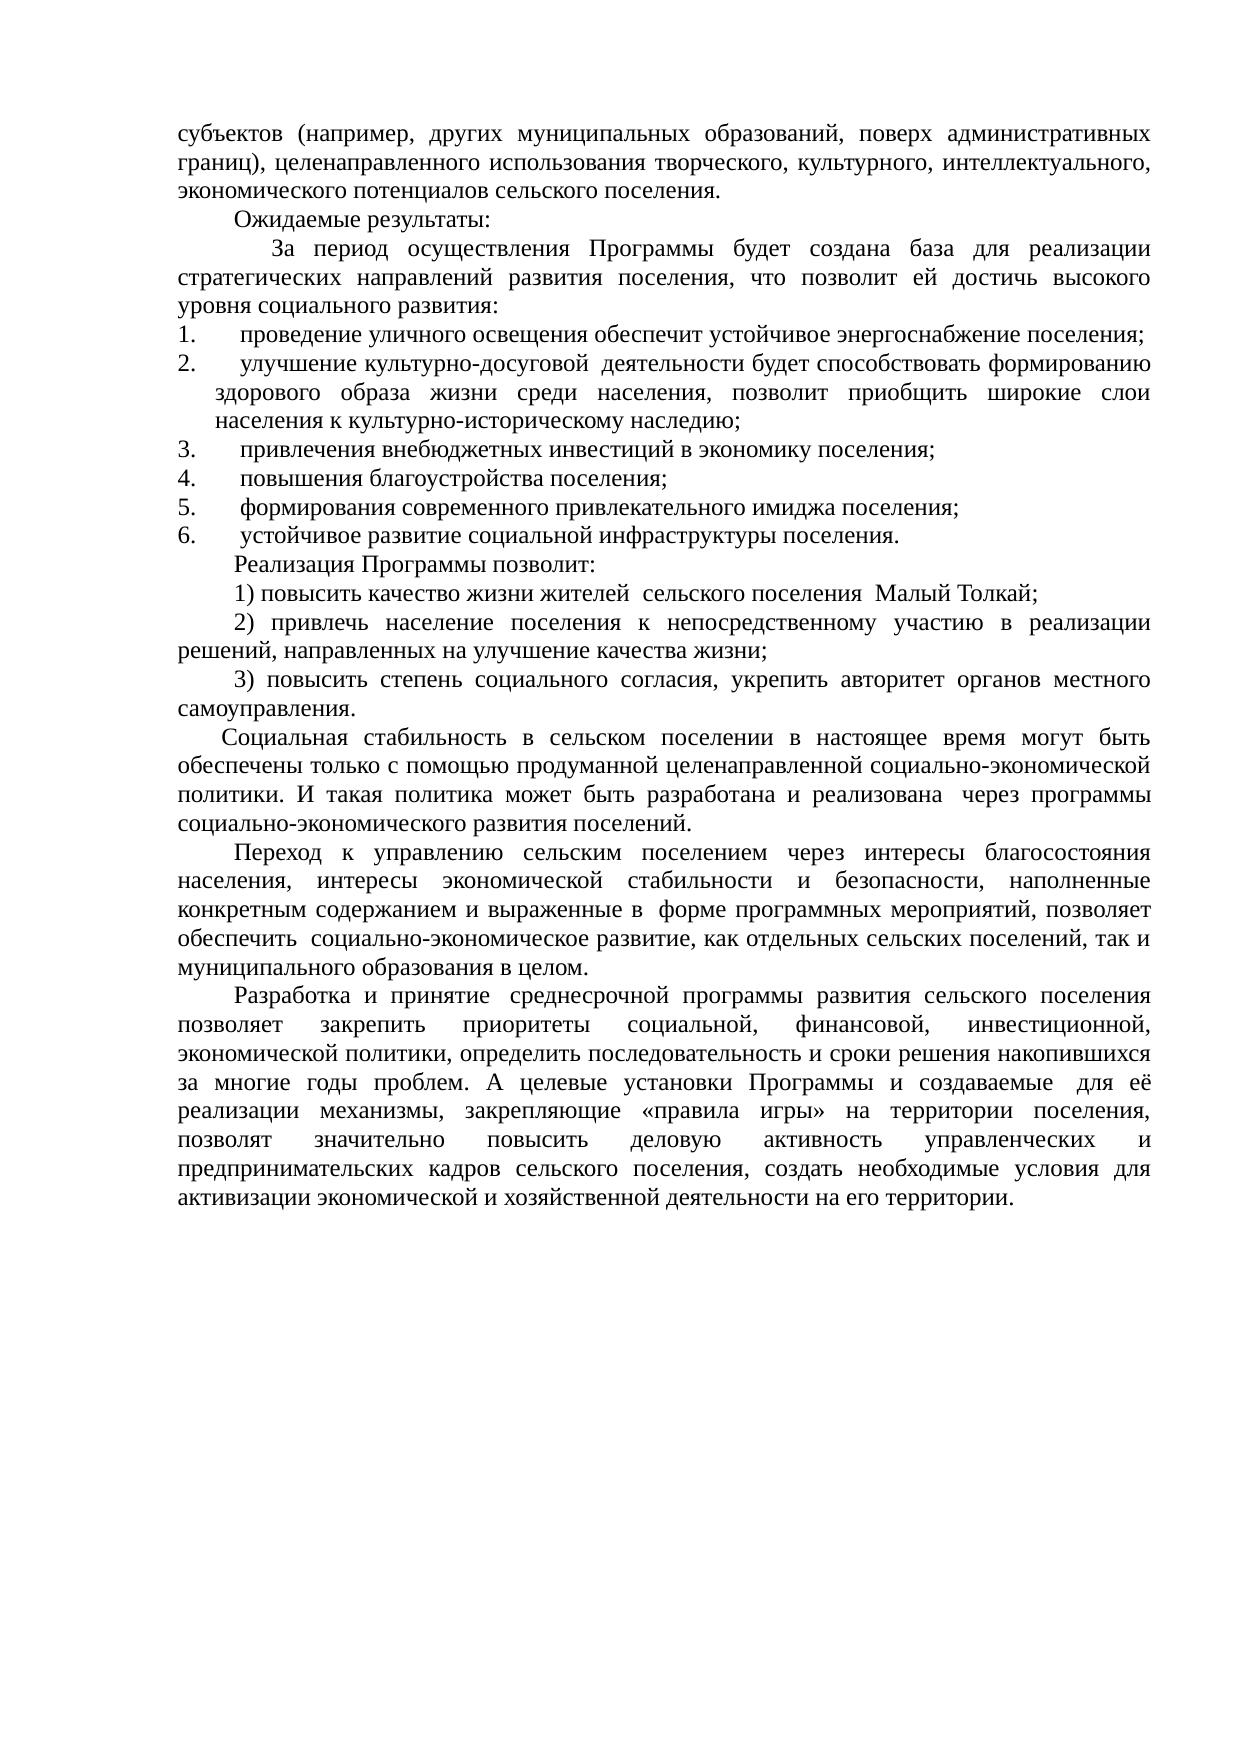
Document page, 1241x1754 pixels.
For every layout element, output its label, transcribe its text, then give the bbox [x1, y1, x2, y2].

text Реализация Программы позволит: [177, 549, 1152, 578]
text 2) привлечь население поселения к непосредственному участию в реализации решений, направленных на улучшение качества жизни; [177, 607, 1152, 664]
text За период осуществления Программы будет создана база для реализации стратегических направлений развития поселения, что позволит ей достичь высокого уровня социального развития: [177, 233, 1152, 319]
text Переход к управлению сельским поселением через интересы благосостояния населения, интересы экономической стабильности и безопасности, наполненные конкретным содержанием и выраженные в форме программных мероприятий, позволяет обеспечить социально-экономическое развитие, как отдельных сельских поселений, так и муниципального образования в целом. [177, 837, 1152, 981]
text 3) повысить степень социального согласия, укрепить авторитет органов местного самоуправления. [177, 664, 1152, 722]
text 1) повысить качество жизни жителей сельского поселения Малый Толкай; [177, 578, 1152, 607]
text 3. привлечения внебюджетных инвестиций в экономику поселения; [177, 434, 1152, 463]
text 1. проведение уличного освещения обеспечит устойчивое энергоснабжение поселения; [177, 319, 1152, 348]
text Разработка и принятие среднесрочной программы развития сельского поселения позволяет закрепить приоритеты социальной, финансовой, инвестиционной, экономической политики, определить последовательность и сроки решения накопившихся за многие годы проблем. А целевые установки Программы и создаваемые для её реализации механизмы, закрепляющие «правила игры» на территории поселения, позволят значительно повысить деловую активность управленческих и предпринимательских кадров сельского поселения, создать необходимые условия для активизации экономической и хозяйственной деятельности на его территории. [177, 981, 1152, 1211]
text Социальная стабильность в сельском поселении в настоящее время могут быть обеспечены только с помощью продуманной целенаправленной социально-экономической политики. И такая политика может быть разработана и реализована через программы социально-экономического развития поселений. [177, 722, 1152, 837]
text Ожидаемые результаты: [177, 204, 1152, 233]
text 2. улучшение культурно-досуговой деятельности будет способствовать формированию здорового образа жизни среди населения, позволит приобщить широкие слои населения к культурно-историческому наследию; [177, 348, 1152, 434]
text 6. устойчивое развитие социальной инфраструктуры поселения. [177, 521, 1152, 549]
text 4. повышения благоустройства поселения; [177, 463, 1152, 492]
text 5. формирования современного привлекательного имиджа поселения; [177, 492, 1152, 521]
text субъектов (например, других муниципальных образований, поверх административных границ), целенаправленного использования творческого, культурного, интеллектуального, экономического потенциалов сельского поселения. [177, 118, 1152, 204]
